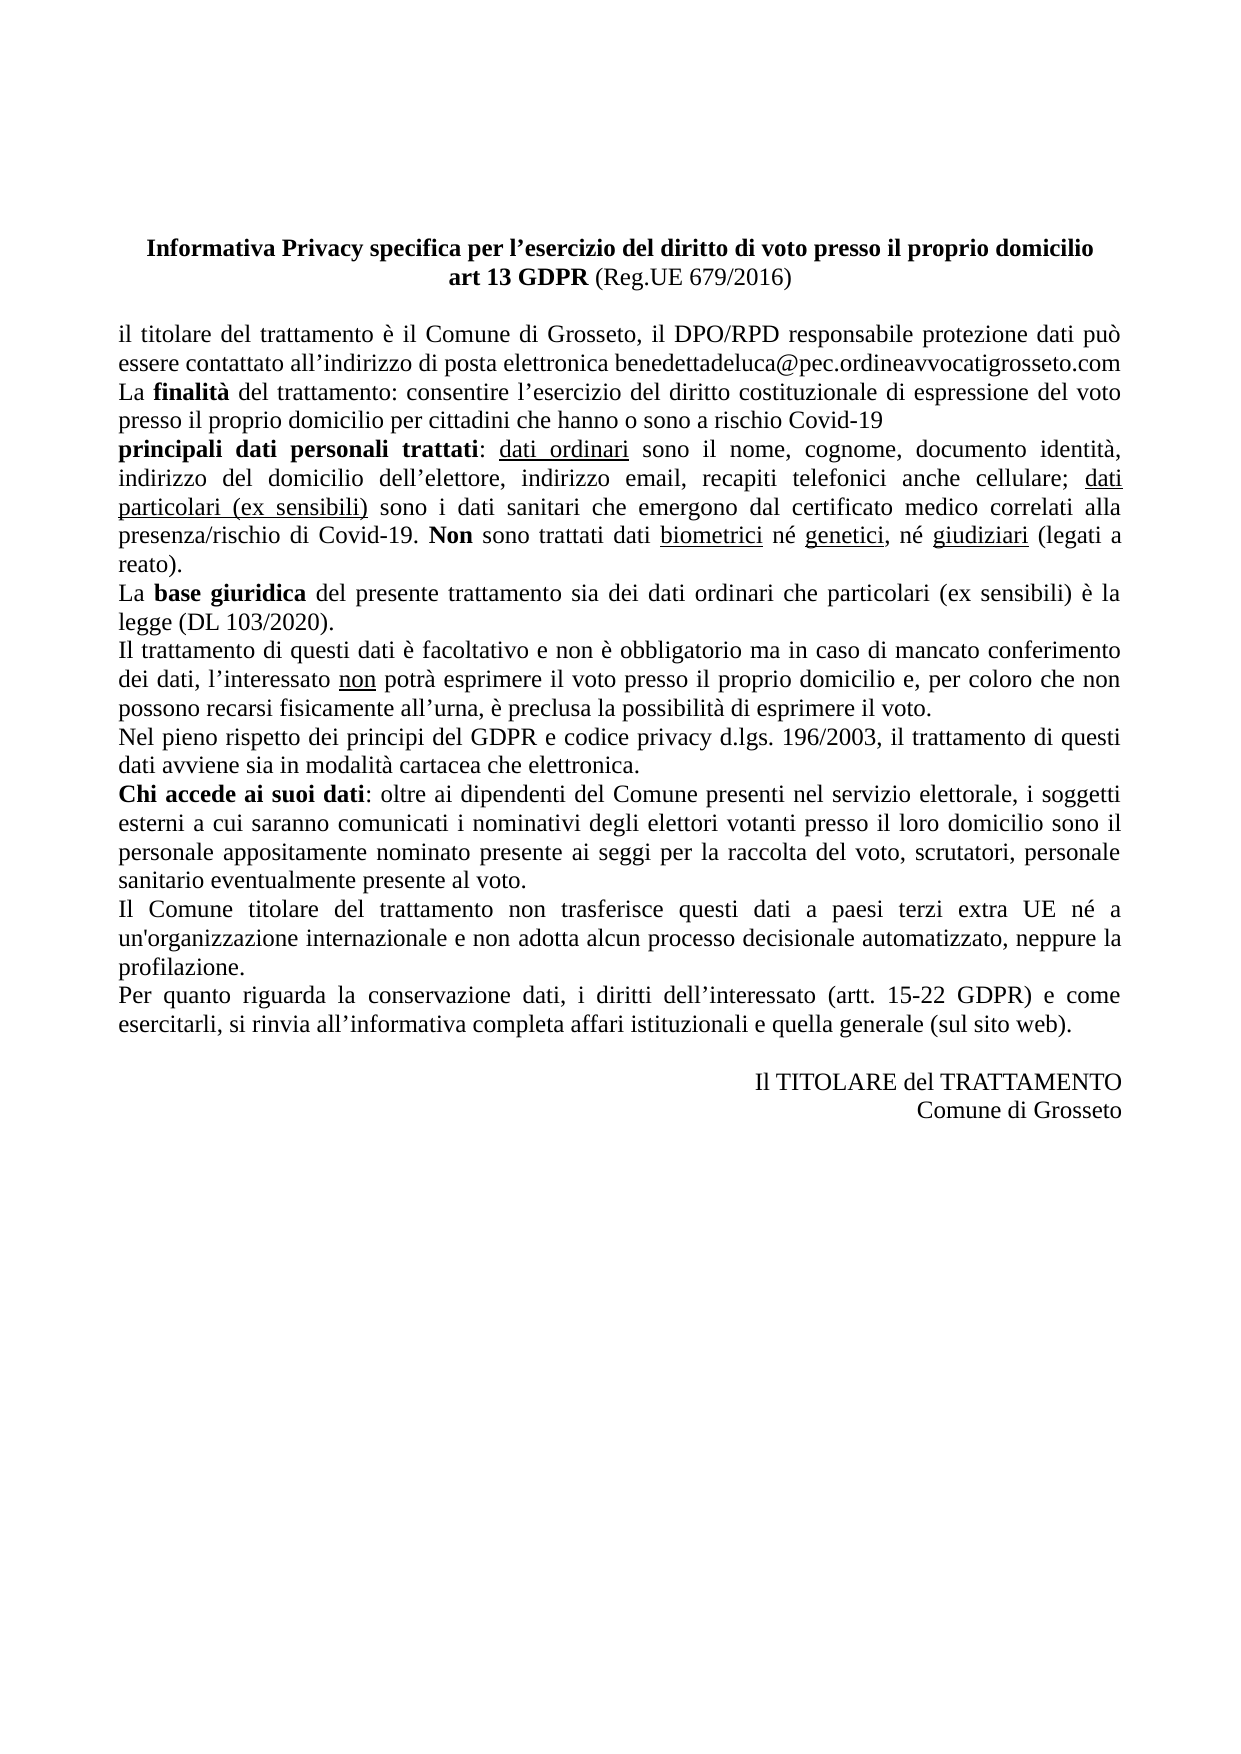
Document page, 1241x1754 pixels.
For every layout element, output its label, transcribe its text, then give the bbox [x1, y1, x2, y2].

text Per quanto riguarda la conservazione dati, i diritti dell’interessato (artt. 15-22 GDPR) e come esercitarli, si rinvia all’informativa completa affari istituzionali e quella generale (sul sito web). [118, 981, 1122, 1038]
text Chi accede ai suoi dati: oltre ai dipendenti del Comune presenti nel servizio elettorale, i soggetti esterni a cui saranno comunicati i nominativi degli elettori votanti presso il loro domicilio sono il personale appositamente nominato presente ai seggi per la raccolta del voto, scrutatori, personale sanitario eventualmente presente al voto. [118, 779, 1122, 894]
text art 13 GDPR (Reg.UE 679/2016) [118, 262, 1122, 291]
text Comune di Grosseto [118, 1096, 1122, 1124]
text La base giuridica del presente trattamento sia dei dati ordinari che particolari (ex sensibili) è la legge (DL 103/2020). [118, 578, 1122, 636]
text Il trattamento di questi dati è facoltativo e non è obbligatorio ma in caso di mancato conferimento dei dati, l’interessato non potrà esprimere il voto presso il proprio domicilio e, per coloro che non possono recarsi fisicamente all’urna, è preclusa la possibilità di esprimere il voto. [118, 636, 1122, 722]
text principali dati personali trattati: dati ordinari sono il nome, cognome, documento identità, indirizzo del domicilio dell’elettore, indirizzo email, recapiti telefonici anche cellulare; dati particolari (ex sensibili) sono i dati sanitari che emergono dal certificato medico correlati alla presenza/rischio di Covid-19. Non sono trattati dati biometrici né genetici, né giudiziari (legati a reato). [118, 434, 1122, 578]
text La finalità del trattamento: consentire l’esercizio del diritto costituzionale di espressione del voto presso il proprio domicilio per cittadini che hanno o sono a rischio Covid-19 [118, 377, 1122, 434]
text il titolare del trattamento è il Comune di Grosseto, il DPO/RPD responsabile protezione dati può essere contattato all’indirizzo di posta elettronica benedettadeluca@pec.ordineavvocatigrosseto.com [118, 319, 1122, 377]
text Nel pieno rispetto dei principi del GDPR e codice privacy d.lgs. 196/2003, il trattamento di questi dati avviene sia in modalità cartacea che elettronica. [118, 722, 1122, 779]
text Informativa Privacy specifica per l’esercizio del diritto di voto presso il proprio domicilio [118, 233, 1122, 262]
text Il Comune titolare del trattamento non trasferisce questi dati a paesi terzi extra UE né a un'organizzazione internazionale e non adotta alcun processo decisionale automatizzato, neppure la profilazione. [118, 894, 1122, 981]
text Il TITOLARE del TRATTAMENTO [118, 1067, 1122, 1096]
